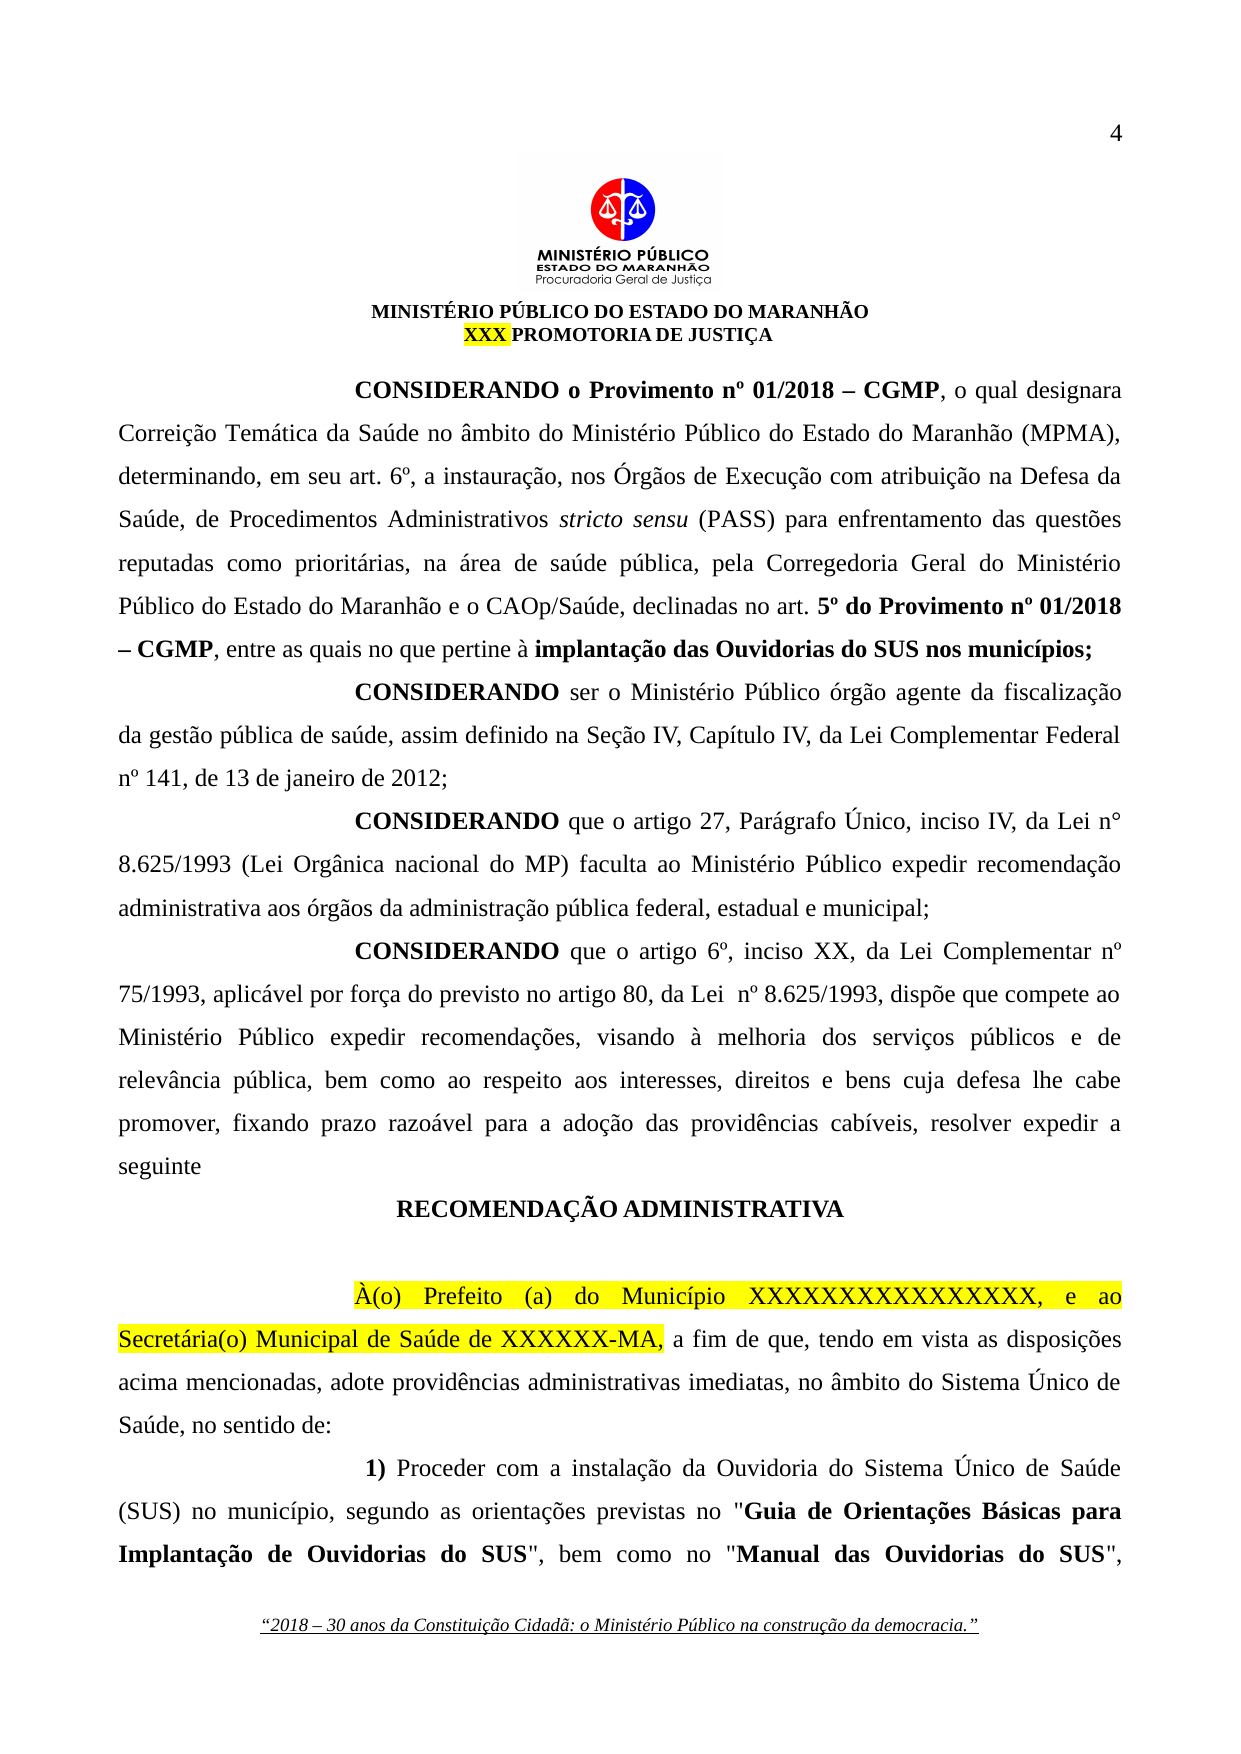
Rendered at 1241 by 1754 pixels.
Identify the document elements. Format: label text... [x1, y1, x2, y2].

text 1) Proceder com a instalação da Ouvidoria do Sistema Único de Saúde (SUS) no município, segundo as orientações previstas no "Guia de Orientações Básicas para Implantação de Ouvidorias do SUS", bem como no "Manual das Ouvidorias do SUS", [118, 1453, 1122, 1568]
text CONSIDERANDO o Provimento nº 01/2018 – CGMP, o qual designara Correição Temática da Saúde no âmbito do Ministério Público do Estado do Maranhão (MPMA), determinando, em seu art. 6º, a instauração, nos Órgãos de Execução com atribuição na Defesa da Saúde, de Procedimentos Administrativos stricto sensu (PASS) para enfrentamento das questões reputadas como prioritárias, na área de saúde pública, pela Corregedoria Geral do Ministério Público do Estado do Maranhão e o CAOp/Saúde, declinadas no art. 5º do Provimento nº 01/2018 – CGMP, entre as quais no que pertine à implantação das Ouvidorias do SUS nos municípios; [118, 375, 1122, 663]
text À(o) Prefeito (a) do Município XXXXXXXXXXXXXXXX, e ao Secretária(o) Municipal de Saúde de XXXXXX-MA, a fim de que, tendo em vista as disposições acima mencionadas, adote providências administrativas imediatas, no âmbito do Sistema Único de Saúde, no sentido de: [118, 1281, 1122, 1439]
text CONSIDERANDO que o artigo 6º, inciso XX, da Lei Complementar nº 75/1993, aplicável por força do previsto no artigo 80, da Lei nº 8.625/1993, dispõe que compete ao Ministério Público expedir recomendações, visando à melhoria dos serviços públicos e de relevância pública, bem como ao respeito aos interesses, direitos e bens cuja defesa lhe cabe promover, fixando prazo razoável para a adoção das providências cabíveis, resolver expedir a seguinte [118, 936, 1122, 1180]
picture [516, 154, 724, 293]
text RECOMENDAÇÃO ADMINISTRATIVA [118, 1194, 1122, 1223]
text CONSIDERANDO que o artigo 27, Parágrafo Único, inciso IV, da Lei n° 8.625/1993 (Lei Orgânica nacional do MP) faculta ao Ministério Público expedir recomendação administrativa aos órgãos da administração pública federal, estadual e municipal; [118, 806, 1122, 921]
text CONSIDERANDO ser o Ministério Público órgão agente da fiscalização da gestão pública de saúde, assim definido na Seção IV, Capítulo IV, da Lei Complementar Federal nº 141, de 13 de janeiro de 2012; [118, 677, 1122, 792]
